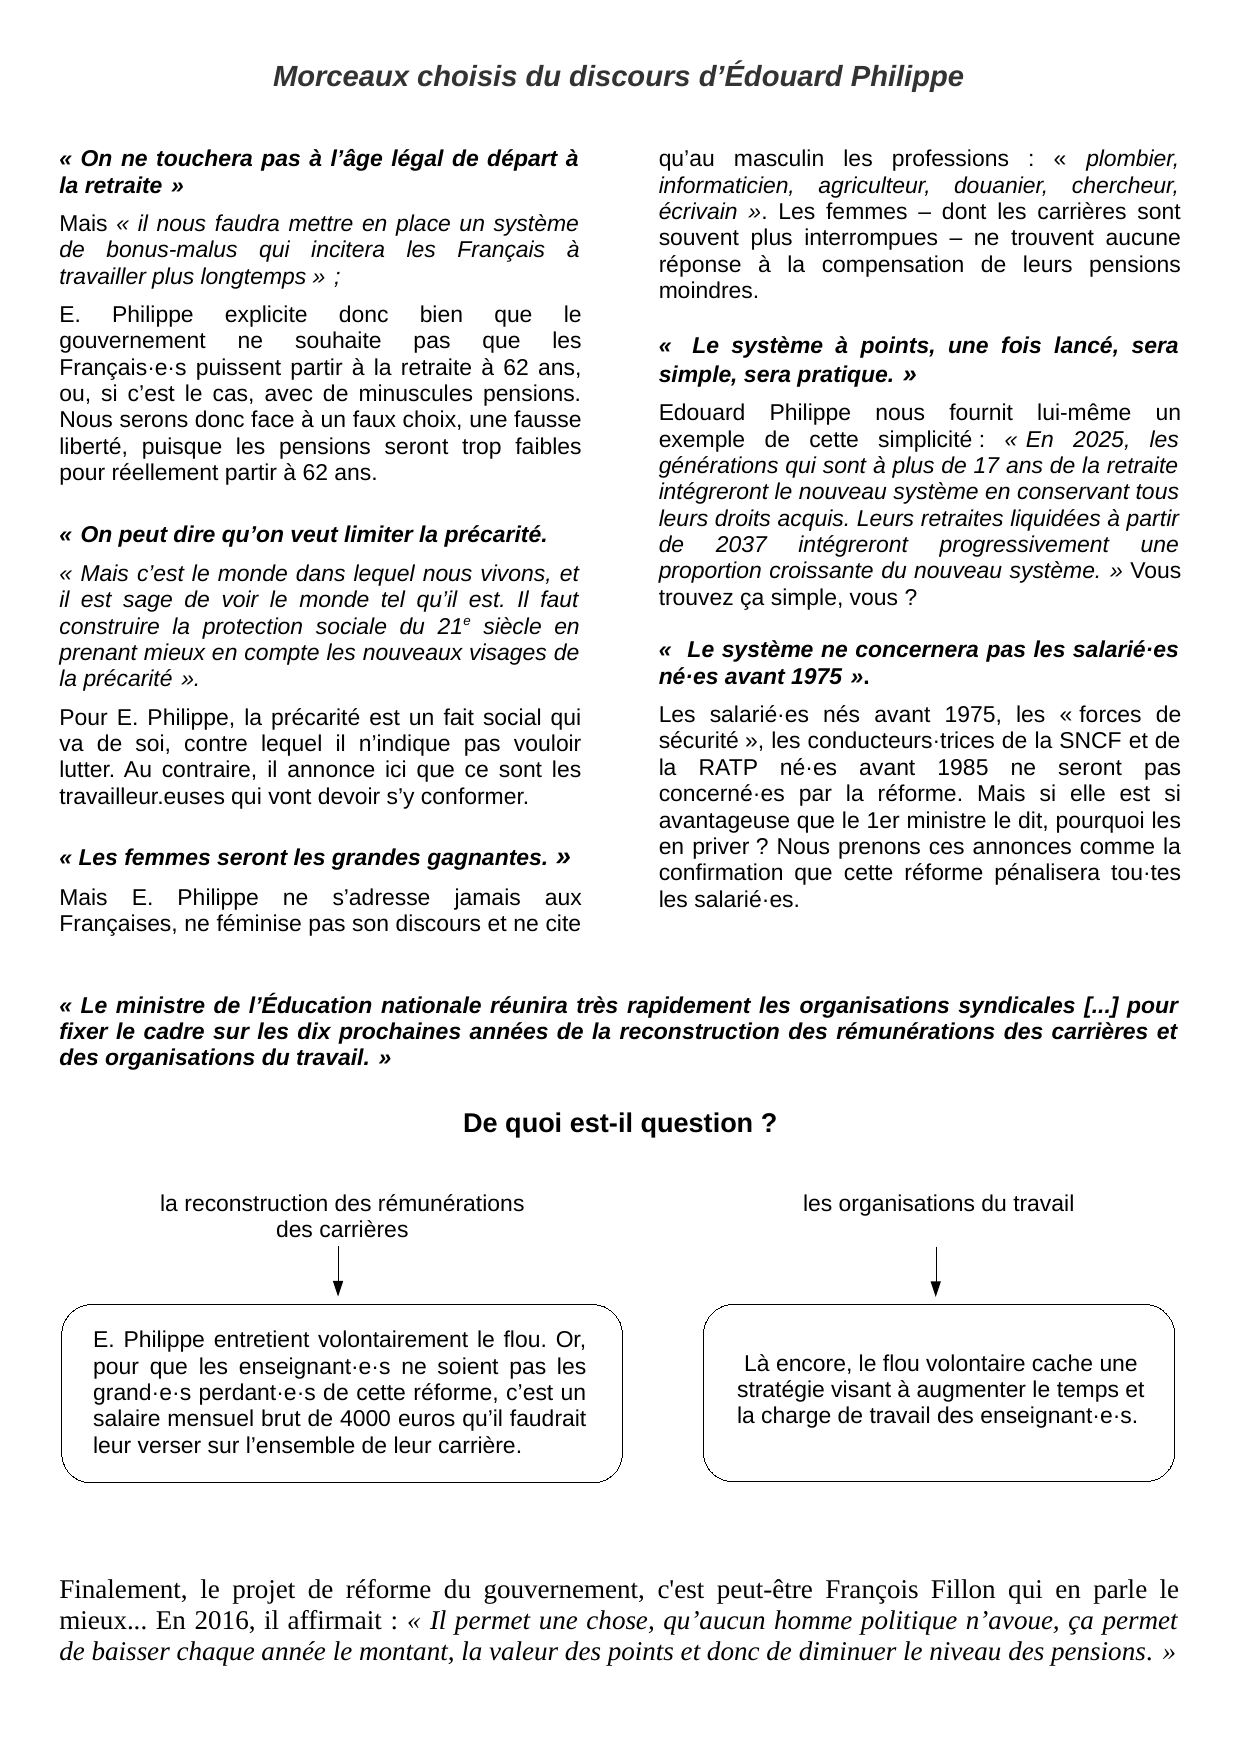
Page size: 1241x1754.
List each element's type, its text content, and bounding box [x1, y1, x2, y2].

text « Les femmes seront les grandes gagnantes. » [59, 840, 582, 872]
text « Le système ne concernera pas les salarié·es né·es avant 1975 ». [658, 636, 1181, 689]
text « Mais c’est le monde dans lequel nous vivons, et il est sage de voir le monde tel qu’il est. Il faut construire la protection sociale du 21e siècle en prenant mieux en compte les nouveaux visages de la précarité ». [59, 560, 582, 692]
text De quoi est-il question ? [59, 1107, 1181, 1138]
text Pour E. Philippe, la précarité est un fait social qui va de soi, contre lequel il n’indique pas vouloir lutter. Au contraire, il annonce ici que ce sont les travailleur.euses qui vont devoir s’y conformer. [59, 704, 582, 809]
text Morceaux choisis du discours d’Édouard Philippe [59, 59, 1181, 93]
text Finalement, le projet de réforme du gouvernement, c'est peut-être François Fillon qui en parle le mieux... En 2016, il affirmait : « Il permet une chose, qu’aucun homme politique n’avoue, ça permet de baisser chaque année le montant, la valeur des points et donc de diminuer le niveau des pensions. » [59, 1573, 1181, 1666]
text Edouard Philippe nous fournit lui-même un exemple de cette simplicité : « En 2025, les générations qui sont à plus de 17 ans de la retraite intégreront le nouveau système en conservant tous leurs droits acquis. Leurs retraites liquidées à partir de 2037 intégreront progressivement une proportion croissante du nouveau système. » Vous trouvez ça simple, vous ? [658, 399, 1181, 610]
text qu’au masculin les professions : « plombier, informaticien, agriculteur, douanier, chercheur, écrivain ». Les femmes – dont les carrières sont souvent plus interrompues – ne trouvent aucune réponse à la compensation de leurs pensions moindres. [658, 145, 1181, 303]
text « On ne touchera pas à l’âge légal de départ à la retraite » [59, 145, 582, 198]
text « Le ministre de l’Éducation nationale réunira très rapidement les organisations syndicales [...] pour fixer le cadre sur les dix prochaines années de la reconstruction des rémunérations des carrières et des organisations du travail. » [59, 992, 1181, 1071]
text E. Philippe explicite donc bien que le gouvernement ne souhaite pas que les Français·e·s puissent partir à la retraite à 62 ans, ou, si c’est le cas, avec de minuscules pensions. Nous serons donc face à un faux choix, une fausse liberté, puisque les pensions seront trop faibles pour réellement partir à 62 ans. [59, 301, 582, 486]
text « Le système à points, une fois lancé, sera simple, sera pratique. » [658, 332, 1181, 387]
text Les salarié·es nés avant 1975, les « forces de sécurité », les conducteurs·trices de la SNCF et de la RATP né·es avant 1985 ne seront pas concerné·es par la réforme. Mais si elle est si avantageuse que le 1er ministre le dit, pourquoi les en priver ? Nous prenons ces annonces comme la confirmation que cette réforme pénalisera tou·tes les salarié·es. [658, 701, 1181, 912]
text Mais « il nous faudra mettre en place un système de bonus-malus qui incitera les Français à travailler plus longtemps » ; [59, 210, 582, 289]
text « On peut dire qu’on veut limiter la précarité. [59, 517, 582, 548]
text Mais E. Philippe ne s’adresse jamais aux Françaises, ne féminise pas son discours et ne cite [59, 884, 582, 936]
